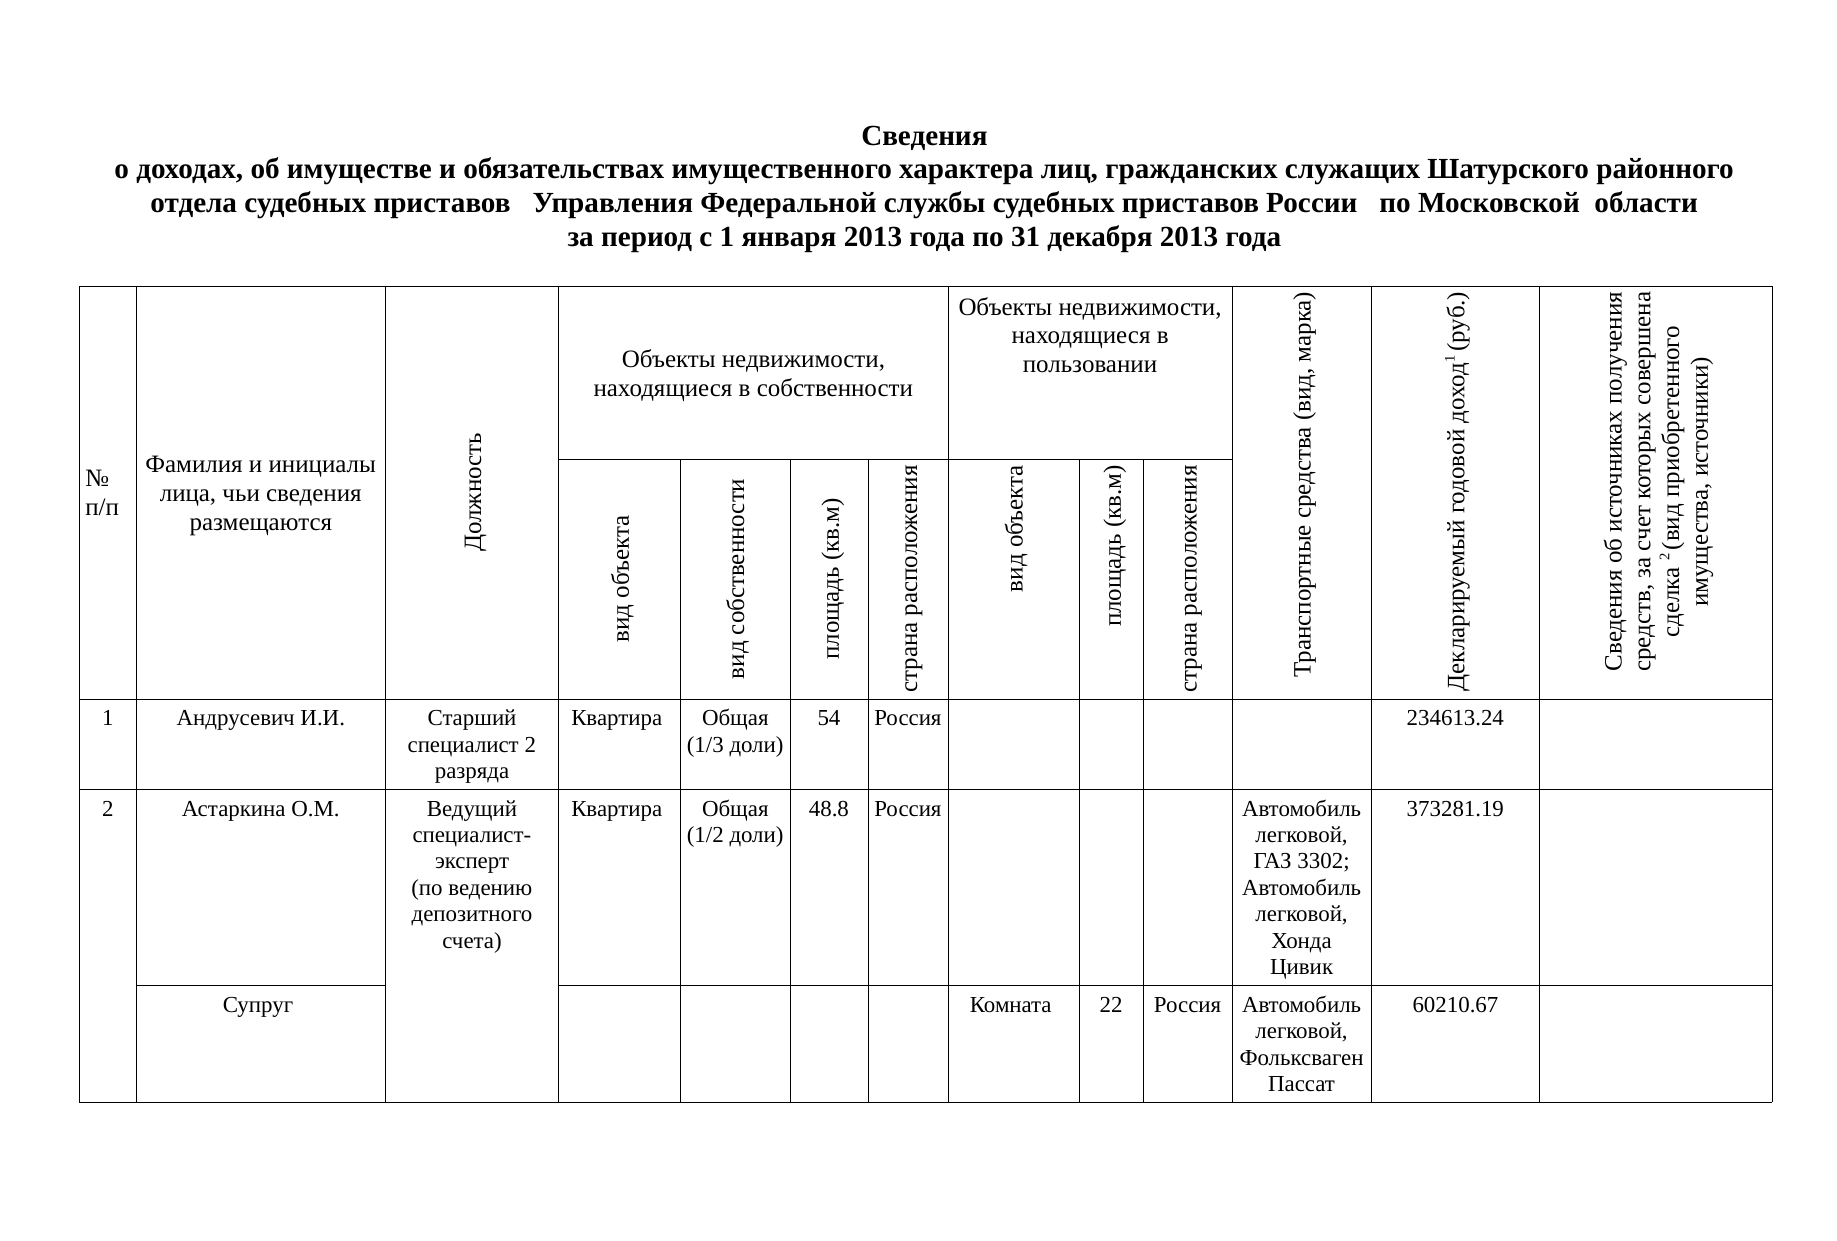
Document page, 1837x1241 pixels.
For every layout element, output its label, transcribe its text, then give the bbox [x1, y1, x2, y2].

table_cell вид объекта [949, 460, 1079, 698]
table_cell площадь (кв.м) [1080, 460, 1143, 698]
table_cell 22 [1080, 986, 1143, 1102]
table_cell Автомобиль легковой, ГАЗ 3302; Автомобиль легковой, Хонда Цивик [1233, 790, 1371, 985]
table_cell Супруг [137, 986, 385, 1102]
table_cell [949, 790, 1079, 985]
table_cell [1540, 790, 1772, 985]
table_cell [1080, 790, 1143, 985]
table_cell 2 [80, 790, 136, 1102]
table_cell 54 [791, 700, 868, 789]
table_cell Андрусевич И.И. [137, 700, 385, 789]
table_cell Квартира [559, 700, 680, 789]
table_header Сведения об источниках получения средств, за счет которых совершена сделка 2 (вид приобретенного имущества, источники) [1540, 287, 1772, 698]
table_cell Комната [949, 986, 1079, 1102]
table_cell [869, 986, 948, 1102]
table_cell Астаркина О.М. [137, 790, 385, 985]
table_cell площадь (кв.м) [791, 460, 868, 698]
table_cell Россия [869, 790, 948, 985]
table_cell [559, 986, 680, 1102]
table_cell [1144, 790, 1232, 985]
table_cell страна расположения [869, 460, 948, 698]
table_cell Автомобиль легковой, Фольксваген Пассат [1233, 986, 1371, 1102]
table_cell 48,8 [791, 790, 868, 985]
table_cell Квартира [559, 790, 680, 985]
table_cell страна расположения [1144, 460, 1232, 698]
text о доходах, об имуществе и обязательствах имущественного характера лиц, гражданских служащих Шатурского районного отдела судебных приставов Управления Федеральной службы судебных приставов России по Московской области за период с 1 января 2013 года по 31 декабря 2013 года [77, 152, 1772, 252]
table_cell 234613,24 [1372, 700, 1539, 789]
table_header Объекты недвижимости, находящиеся в собственности [559, 287, 948, 459]
table_cell [1540, 700, 1772, 789]
table_cell Общая (1/3 доли) [681, 700, 790, 789]
table_header Транспортные средства (вид, марка) [1233, 287, 1371, 698]
table_cell 373281,19 [1372, 790, 1539, 985]
table_cell Общая (1/2 доли) [681, 790, 790, 985]
table_cell Россия [869, 700, 948, 789]
table_cell Ведущий специалист-эксперт (по ведению депозитного счета) [386, 790, 558, 1102]
table_cell Россия [1144, 986, 1232, 1102]
table_cell [681, 986, 790, 1102]
table_cell [949, 700, 1079, 789]
table_cell вид собственности [681, 460, 790, 698]
text Сведения [77, 118, 1772, 152]
table_cell Старший специалист 2 разряда [386, 700, 558, 789]
table_header Декларируемый годовой доход1 (руб.) [1372, 287, 1539, 698]
table_header Фамилия и инициалы лица, чьи сведения размещаются [137, 287, 385, 698]
table_cell 1 [80, 700, 136, 789]
table_header Должность [386, 287, 558, 698]
table_cell [1540, 986, 1772, 1102]
table_cell [1233, 700, 1371, 789]
table_header Объекты недвижимости, находящиеся в пользовании [949, 287, 1232, 459]
table_cell [791, 986, 868, 1102]
table_cell [1080, 700, 1143, 789]
table_cell [1144, 700, 1232, 789]
table_header № п/п [80, 287, 136, 698]
table_cell вид объекта [559, 460, 680, 698]
table_cell 60210,67 [1372, 986, 1539, 1102]
